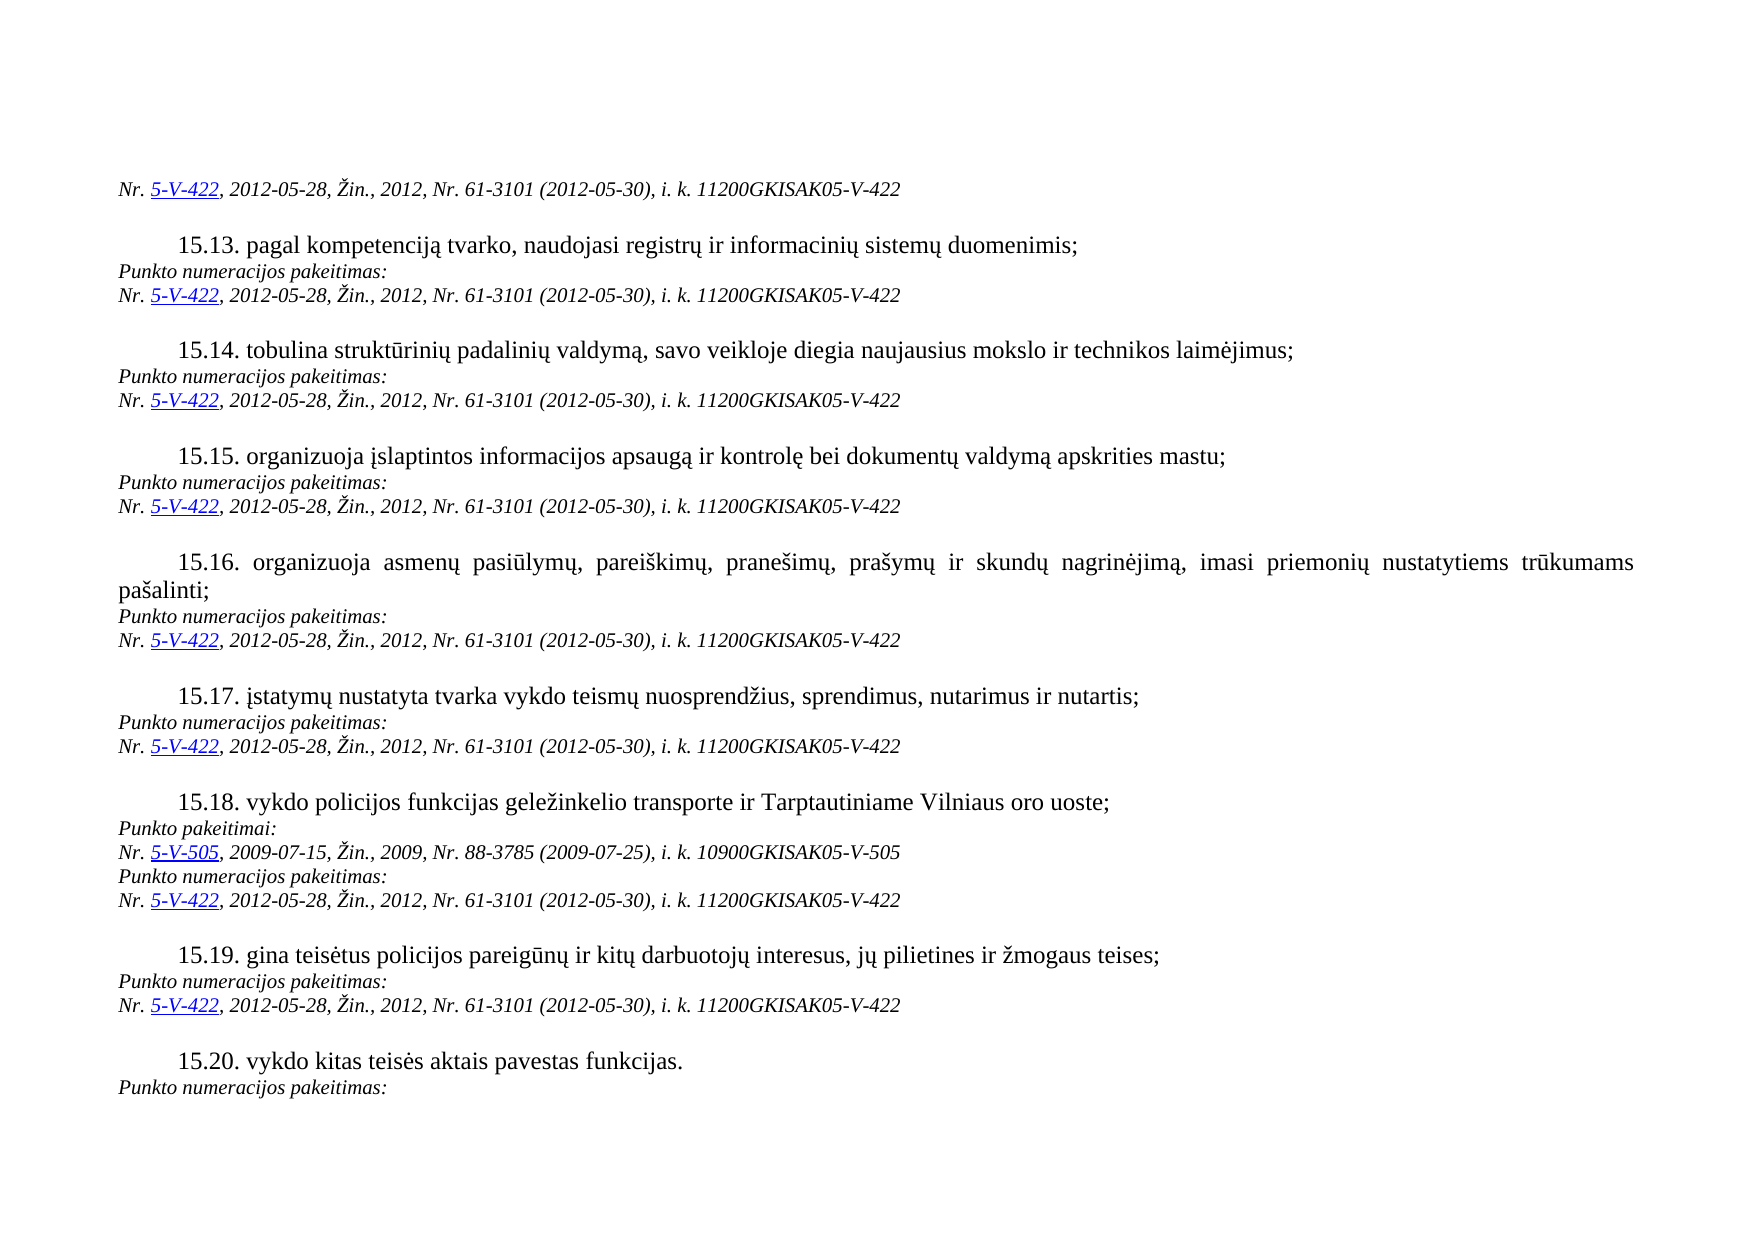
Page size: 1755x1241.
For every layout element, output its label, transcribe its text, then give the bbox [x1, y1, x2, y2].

text Nr. 5-V-422, 2012-05-28, Žin., 2012, Nr. 61-3101 (2012-05-30), i. k. 11200GKISAK05-V-422 [118, 993, 1636, 1017]
text Nr. 5-V-422, 2012-05-28, Žin., 2012, Nr. 61-3101 (2012-05-30), i. k. 11200GKISAK05-V-422 [118, 283, 1636, 307]
text Punkto numeracijos pakeitimas: [118, 1075, 1636, 1099]
text Punkto numeracijos pakeitimas: [118, 969, 1636, 993]
text 15.16. organizuoja asmenų pasiūlymų, pareiškimų, pranešimų, prašymų ir skundų nagrinėjimą, imasi priemonių nustatytiems trūkumams pašalinti; [118, 547, 1636, 604]
text Punkto numeracijos pakeitimas: [118, 259, 1636, 283]
text 15.17. įstatymų nustatyta tvarka vykdo teismų nuosprendžius, sprendimus, nutarimus ir nutartis; [118, 681, 1636, 710]
text 15.14. tobulina struktūrinių padalinių valdymą, savo veikloje diegia naujausius mokslo ir technikos laimėjimus; [118, 336, 1636, 364]
text Punkto numeracijos pakeitimas: [118, 470, 1636, 494]
text Nr. 5-V-422, 2012-05-28, Žin., 2012, Nr. 61-3101 (2012-05-30), i. k. 11200GKISAK05-V-422 [118, 888, 1636, 912]
text Nr. 5-V-422, 2012-05-28, Žin., 2012, Nr. 61-3101 (2012-05-30), i. k. 11200GKISAK05-V-422 [118, 628, 1636, 652]
text Punkto numeracijos pakeitimas: [118, 864, 1636, 888]
text Nr. 5-V-422, 2012-05-28, Žin., 2012, Nr. 61-3101 (2012-05-30), i. k. 11200GKISAK05-V-422 [118, 388, 1636, 412]
text Punkto numeracijos pakeitimas: [118, 364, 1636, 388]
text Nr. 5-V-422, 2012-05-28, Žin., 2012, Nr. 61-3101 (2012-05-30), i. k. 11200GKISAK05-V-422 [118, 494, 1636, 518]
text Nr. 5-V-422, 2012-05-28, Žin., 2012, Nr. 61-3101 (2012-05-30), i. k. 11200GKISAK05-V-422 [118, 734, 1636, 758]
text Punkto pakeitimai: [118, 816, 1636, 840]
text 15.18. vykdo policijos funkcijas geležinkelio transporte ir Tarptautiniame Vilniaus oro uoste; [118, 787, 1636, 816]
text Nr. 5-V-422, 2012-05-28, Žin., 2012, Nr. 61-3101 (2012-05-30), i. k. 11200GKISAK05-V-422 [118, 177, 1636, 201]
text 15.20. vykdo kitas teisės aktais pavestas funkcijas. [118, 1046, 1636, 1075]
text 15.19. gina teisėtus policijos pareigūnų ir kitų darbuotojų interesus, jų pilietines ir žmogaus teises; [118, 941, 1636, 969]
text Punkto numeracijos pakeitimas: [118, 710, 1636, 734]
text 15.15. organizuoja įslaptintos informacijos apsaugą ir kontrolę bei dokumentų valdymą apskrities mastu; [118, 441, 1636, 470]
text Punkto numeracijos pakeitimas: [118, 604, 1636, 628]
text Nr. 5-V-505, 2009-07-15, Žin., 2009, Nr. 88-3785 (2009-07-25), i. k. 10900GKISAK05-V-505 [118, 840, 1636, 864]
text 15.13. pagal kompetenciją tvarko, naudojasi registrų ir informacinių sistemų duomenimis; [118, 230, 1636, 259]
